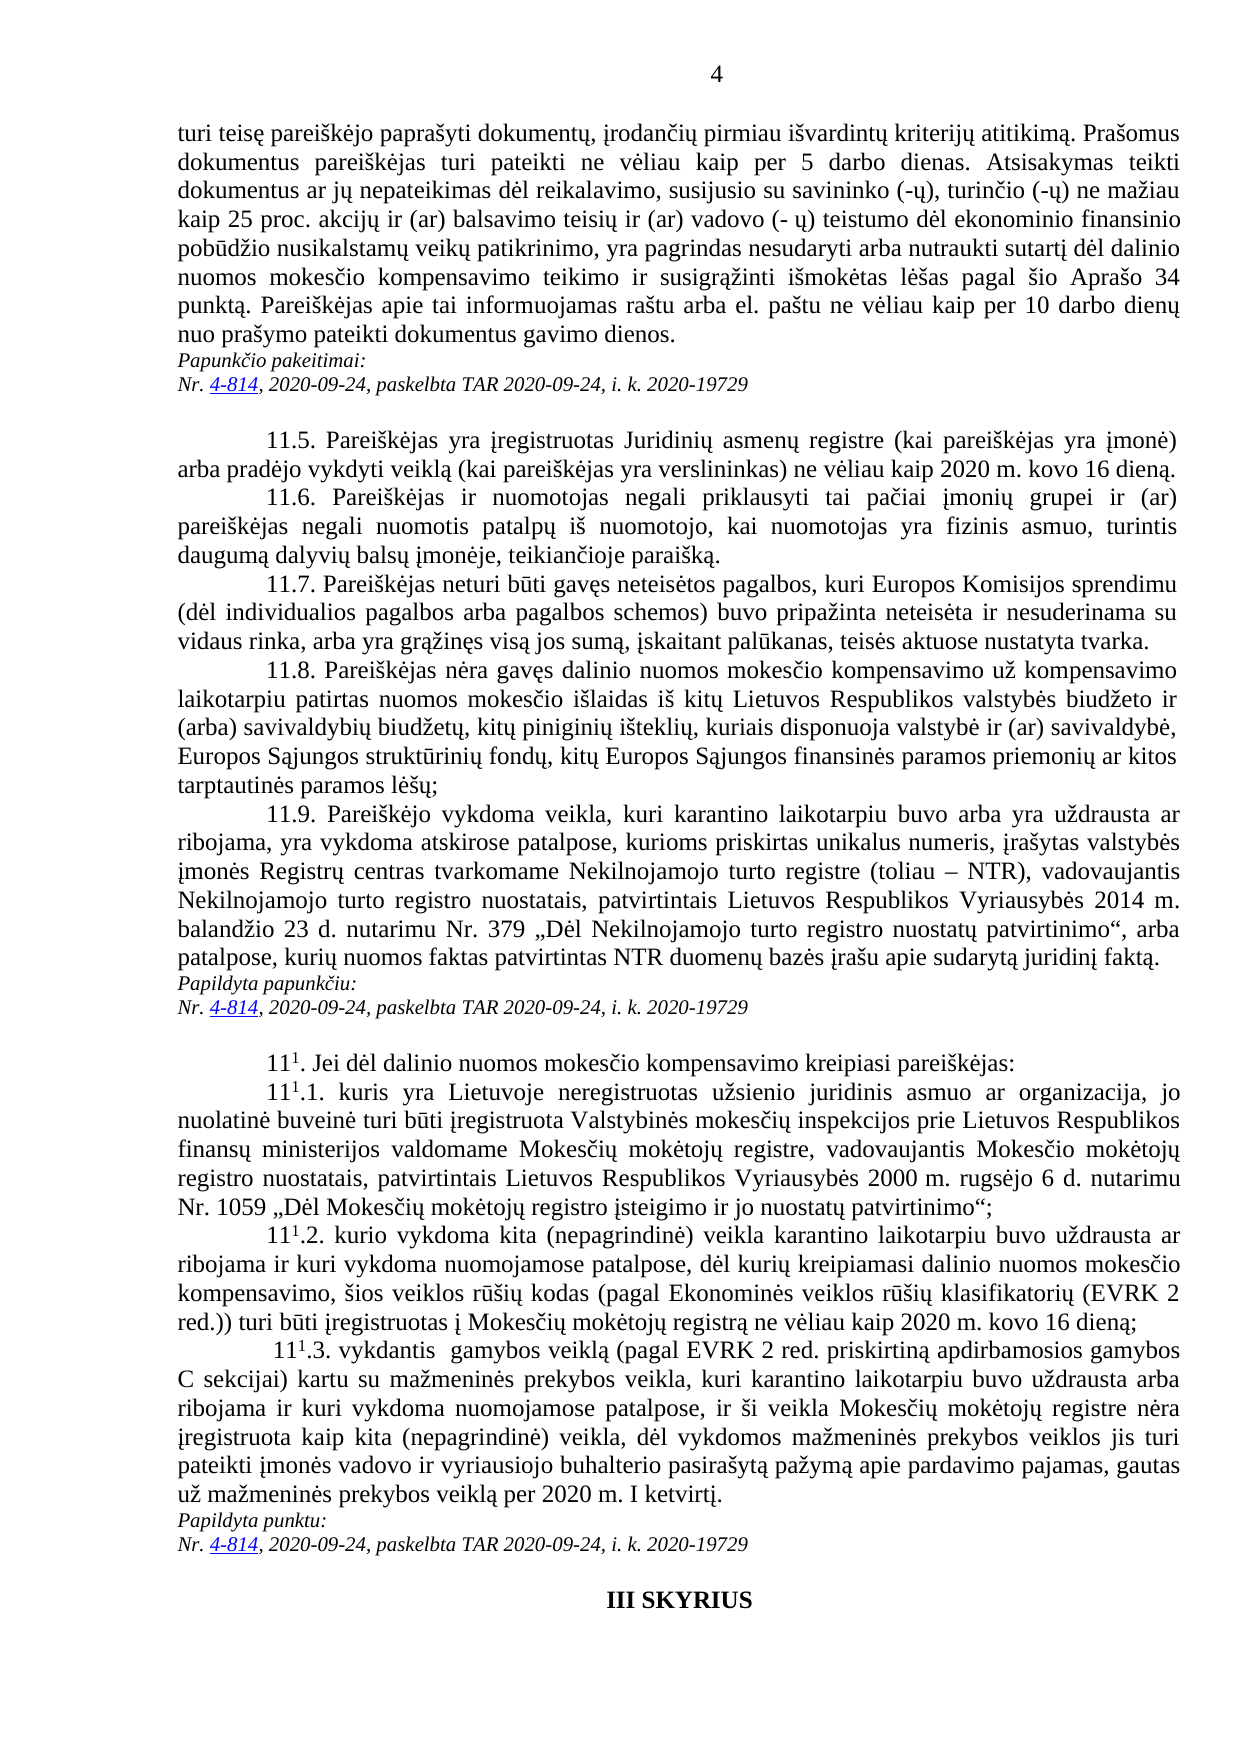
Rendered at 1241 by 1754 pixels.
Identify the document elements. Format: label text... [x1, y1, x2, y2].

text Papildyta papunkčiu: [177, 971, 1181, 995]
text Nr. 4-814, 2020-09-24, paskelbta TAR 2020-09-24, i. k. 2020-19729 [177, 1532, 1181, 1556]
text Nr. 4-814, 2020-09-24, paskelbta TAR 2020-09-24, i. k. 2020-19729 [177, 372, 1181, 396]
text turi teisę pareiškėjo paprašyti dokumentų, įrodančių pirmiau išvardintų kriterijų atitikimą. Prašomus dokumentus pareiškėjas turi pateikti ne vėliau kaip per 5 darbo dienas. Atsisakymas teikti dokumentus ar jų nepateikimas dėl reikalavimo, susijusio su savininko (-ų), turinčio (-ų) ne mažiau kaip 25 proc. akcijų ir (ar) balsavimo teisių ir (ar) vadovo (- ų) teistumo dėl ekonominio finansinio pobūdžio nusikalstamų veikų patikrinimo, yra pagrindas nesudaryti arba nutraukti sutartį dėl dalinio nuomos mokesčio kompensavimo teikimo ir susigrąžinti išmokėtas lėšas pagal šio Aprašo 34 punktą. Pareiškėjas apie tai informuojamas raštu arba el. paštu ne vėliau kaip per 10 darbo dienų nuo prašymo pateikti dokumentus gavimo dienos. [177, 118, 1181, 348]
text III SKYRIUS [177, 1585, 1181, 1614]
text 11.8. Pareiškėjas nėra gavęs dalinio nuomos mokesčio kompensavimo už kompensavimo laikotarpiu patirtas nuomos mokesčio išlaidas iš kitų Lietuvos Respublikos valstybės biudžeto ir (arba) savivaldybių biudžetų, kitų piniginių išteklių, kuriais disponuoja valstybė ir (ar) savivaldybė, Europos Sąjungos struktūrinių fondų, kitų Europos Sąjungos finansinės paramos priemonių ar kitos tarptautinės paramos lėšų; [177, 655, 1178, 799]
text 111.2. kurio vykdoma kita (nepagrindinė) veikla karantino laikotarpiu buvo uždrausta ar ribojama ir kuri vykdoma nuomojamose patalpose, dėl kurių kreipiamasi dalinio nuomos mokesčio kompensavimo, šios veiklos rūšių kodas (pagal Ekonominės veiklos rūšių klasifikatorių (EVRK 2 red.)) turi būti įregistruotas į Mokesčių mokėtojų registrą ne vėliau kaip 2020 m. kovo 16 dieną; [177, 1221, 1181, 1336]
text 111.1. kuris yra Lietuvoje neregistruotas užsienio juridinis asmuo ar organizacija, jo nuolatinė buveinė turi būti įregistruota Valstybinės mokesčių inspekcijos prie Lietuvos Respublikos finansų ministerijos valdomame Mokesčių mokėtojų registre, vadovaujantis Mokesčio mokėtojų registro nuostatais, patvirtintais Lietuvos Respublikos Vyriausybės 2000 m. rugsėjo 6 d. nutarimu Nr. 1059 „Dėl Mokesčių mokėtojų registro įsteigimo ir jo nuostatų patvirtinimo“; [177, 1077, 1181, 1221]
text 11.9. Pareiškėjo vykdoma veikla, kuri karantino laikotarpiu buvo arba yra uždrausta ar ribojama, yra vykdoma atskirose patalpose, kurioms priskirtas unikalus numeris, įrašytas valstybės įmonės Registrų centras tvarkomame Nekilnojamojo turto registre (toliau – NTR), vadovaujantis Nekilnojamojo turto registro nuostatais, patvirtintais Lietuvos Respublikos Vyriausybės 2014 m. balandžio 23 d. nutarimu Nr. 379 „Dėl Nekilnojamojo turto registro nuostatų patvirtinimo“, arba patalpose, kurių nuomos faktas patvirtintas NTR duomenų bazės įrašu apie sudarytą juridinį faktą. [177, 799, 1181, 971]
text 11.6. Pareiškėjas ir nuomotojas negali priklausyti tai pačiai įmonių grupei ir (ar) pareiškėjas negali nuomotis patalpų iš nuomotojo, kai nuomotojas yra fizinis asmuo, turintis daugumą dalyvių balsų įmonėje, teikiančioje paraišką. [177, 482, 1178, 569]
text 11.7. Pareiškėjas neturi būti gavęs neteisėtos pagalbos, kuri Europos Komisijos sprendimu (dėl individualios pagalbos arba pagalbos schemos) buvo pripažinta neteisėta ir nesuderinama su vidaus rinka, arba yra grąžinęs visą jos sumą, įskaitant palūkanas, teisės aktuose nustatyta tvarka. [177, 569, 1178, 655]
text 11.5. Pareiškėjas yra įregistruotas Juridinių asmenų registre (kai pareiškėjas yra įmonė) arba pradėjo vykdyti veiklą (kai pareiškėjas yra verslininkas) ne vėliau kaip 2020 m. kovo 16 dieną. [177, 425, 1178, 482]
text Papunkčio pakeitimai: [177, 348, 1181, 372]
text Papildyta punktu: [177, 1508, 1181, 1532]
text Nr. 4-814, 2020-09-24, paskelbta TAR 2020-09-24, i. k. 2020-19729 [177, 995, 1181, 1019]
text 111.3. vykdantis gamybos veiklą (pagal EVRK 2 red. priskirtiną apdirbamosios gamybos C sekcijai) kartu su mažmeninės prekybos veikla, kuri karantino laikotarpiu buvo uždrausta arba ribojama ir kuri vykdoma nuomojamose patalpose, ir ši veikla Mokesčių mokėtojų registre nėra įregistruota kaip kita (nepagrindinė) veikla, dėl vykdomos mažmeninės prekybos veiklos jis turi pateikti įmonės vadovo ir vyriausiojo buhalterio pasirašytą pažymą apie pardavimo pajamas, gautas už mažmeninės prekybos veiklą per 2020 m. I ketvirtį. [177, 1336, 1181, 1508]
text 111. Jei dėl dalinio nuomos mokesčio kompensavimo kreipiasi pareiškėjas: [177, 1048, 1181, 1077]
